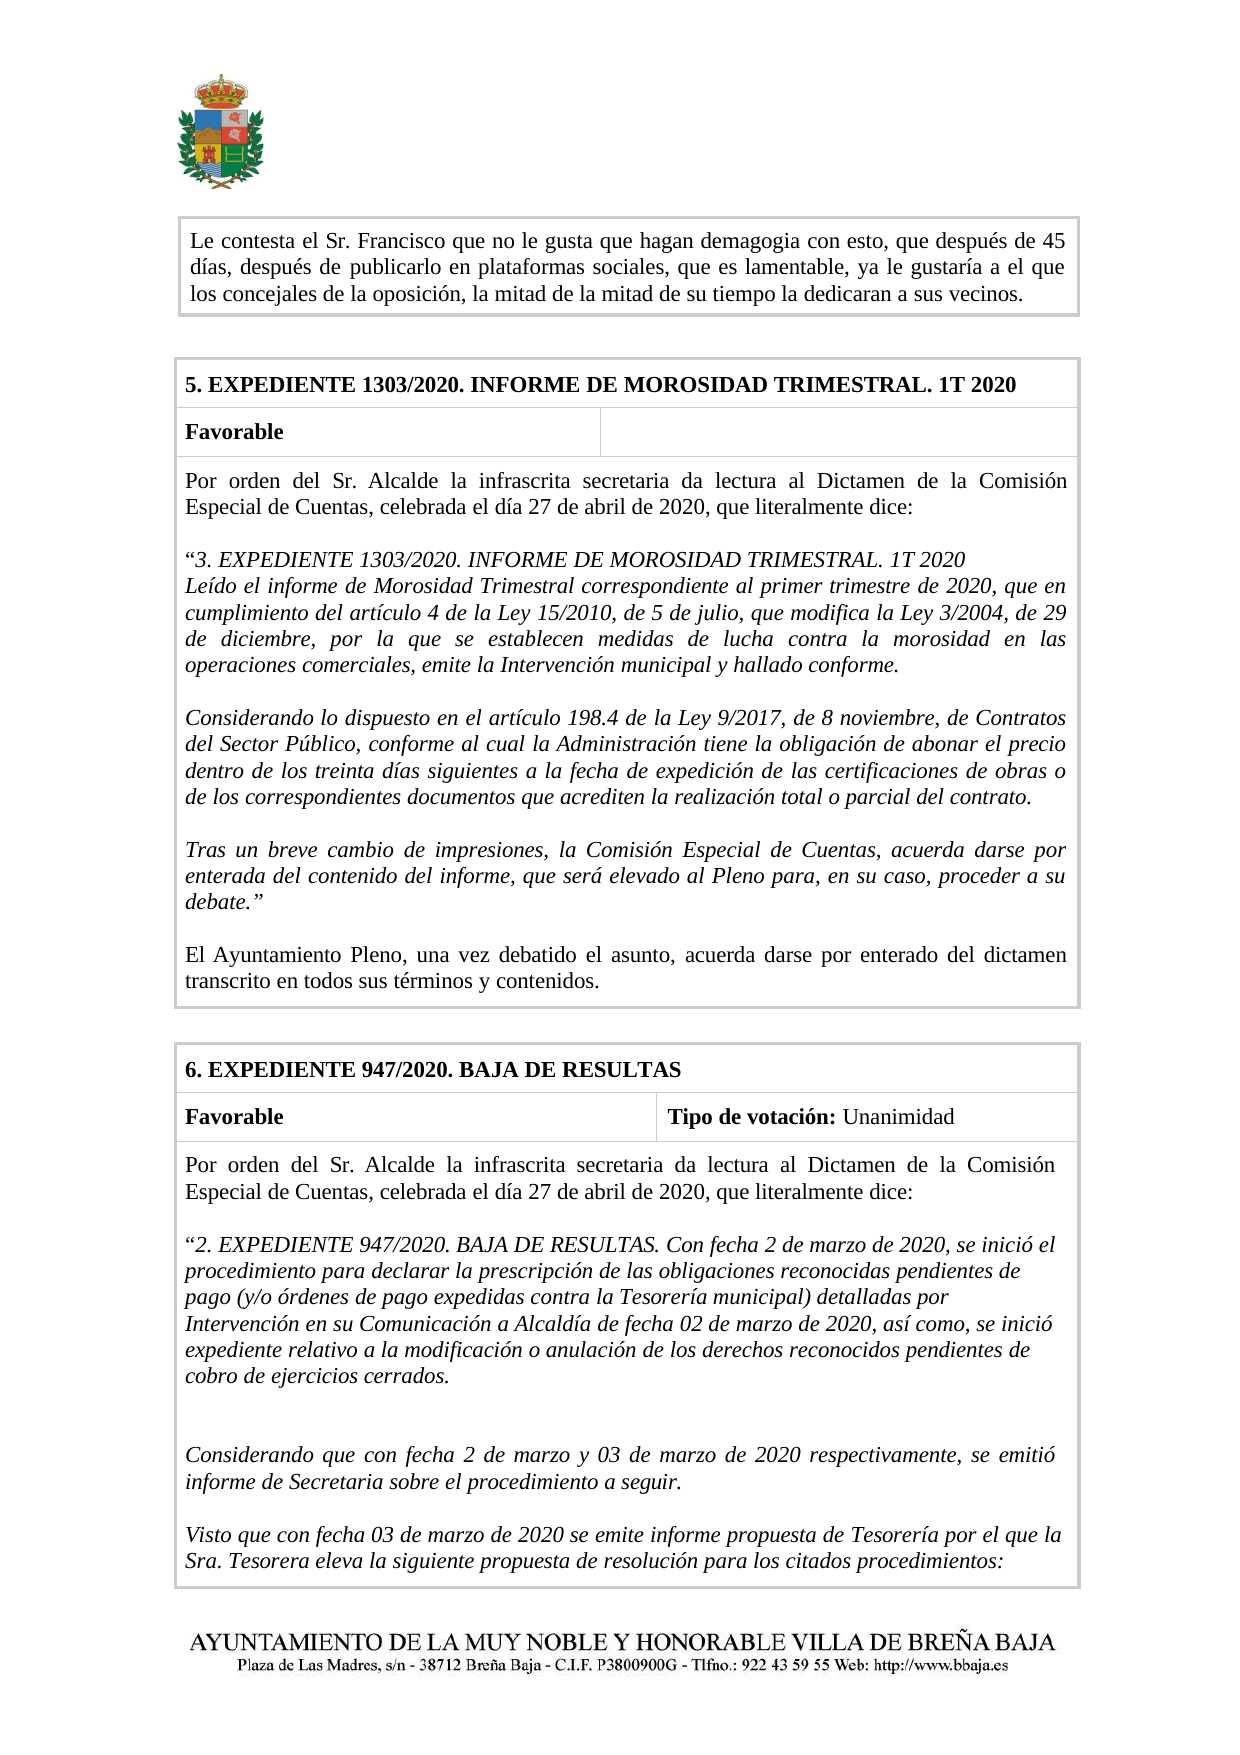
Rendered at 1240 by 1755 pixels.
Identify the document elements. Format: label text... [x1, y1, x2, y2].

table_header 6. EXPEDIENTE 947/2020. BAJA DE RESULTAS [177, 1045, 1077, 1092]
table_header 5. EXPEDIENTE 1303/2020. INFORME DE MOROSIDAD TRIMESTRAL. 1T 2020 [177, 360, 1077, 407]
table_cell [601, 408, 1077, 456]
table_cell Tipo de votación: Unanimidad [657, 1093, 1077, 1141]
table_cell Por orden del Sr. Alcalde la infrascrita secretaria da lectura al Dictamen de la Comisión Especial de Cuentas, celebrada el día 27 de abril de 2020, que literalmente dice: “3. EXPEDIENTE 1303/2020. INFORME DE MOROSIDAD TRIMESTRAL. 1T 2020 Leído el informe de Morosidad Trimestral correspondiente al primer trimestre de 2020, que en cumplimiento del artículo 4 de la Ley 15/2010, de 5 de julio, que modifica la Ley 3/2004, de 29 de diciembre, por la que se establecen medidas de lucha contra la morosidad en las operaciones comerciales, emite la Intervención municipal y hallado conforme. Considerando lo dispuesto en el artículo 198.4 de la Ley 9/2017, de 8 noviembre, de Contratos del Sector Público, conforme al cual la Administración tiene la obligación de abonar el precio dentro de los treinta días siguientes a la fecha de expedición de las certificaciones de obras o de los correspondientes documentos que acrediten la realización total o parcial del contrato. Tras un breve cambio de impresiones, la Comisión Especial de Cuentas, acuerda darse por enterada del contenido del informe, que será elevado al Pleno para, en su caso, proceder a su debate.” El Ayuntamiento Pleno, una vez debatido el asunto, acuerda darse por enterado del dictamen transcrito en todos sus términos y contenidos. [177, 457, 1077, 1006]
table_cell Favorable [177, 1093, 656, 1141]
table_cell Por orden del Sr. Alcalde la infrascrita secretaria da lectura al Dictamen de la Comisión Especial de Cuentas, celebrada el día 27 de abril de 2020, que literalmente dice: “2. EXPEDIENTE 947/2020. BAJA DE RESULTAS. Con fecha 2 de marzo de 2020, se inició el procedimiento para declarar la prescripción de las obligaciones reconocidas pendientes de pago (y/o órdenes de pago expedidas contra la Tesorería municipal) detalladas por Intervención en su Comunicación a Alcaldía de fecha 02 de marzo de 2020, así como, se inició expediente relativo a la modificación o anulación de los derechos reconocidos pendientes de cobro de ejercicios cerrados. Considerando que con fecha 2 de marzo y 03 de marzo de 2020 respectivamente, se emitió informe de Secretaria sobre el procedimiento a seguir. Visto que con fecha 03 de marzo de 2020 se emite informe propuesta de Tesorería por el que la Sra. Tesorera eleva la siguiente propuesta de resolución para los citados procedimientos: [177, 1142, 1077, 1586]
table_cell Favorable [177, 408, 600, 456]
text Le contesta el Sr. Francisco que no le gusta que hagan demagogia con esto, que después de 45 días, después de publicarlo en plataformas sociales, que es lamentable, ya le gustaría a el que los concejales de la oposición, la mitad de la mitad de su tiempo la dedicaran a sus vecinos. [190, 227, 1066, 306]
